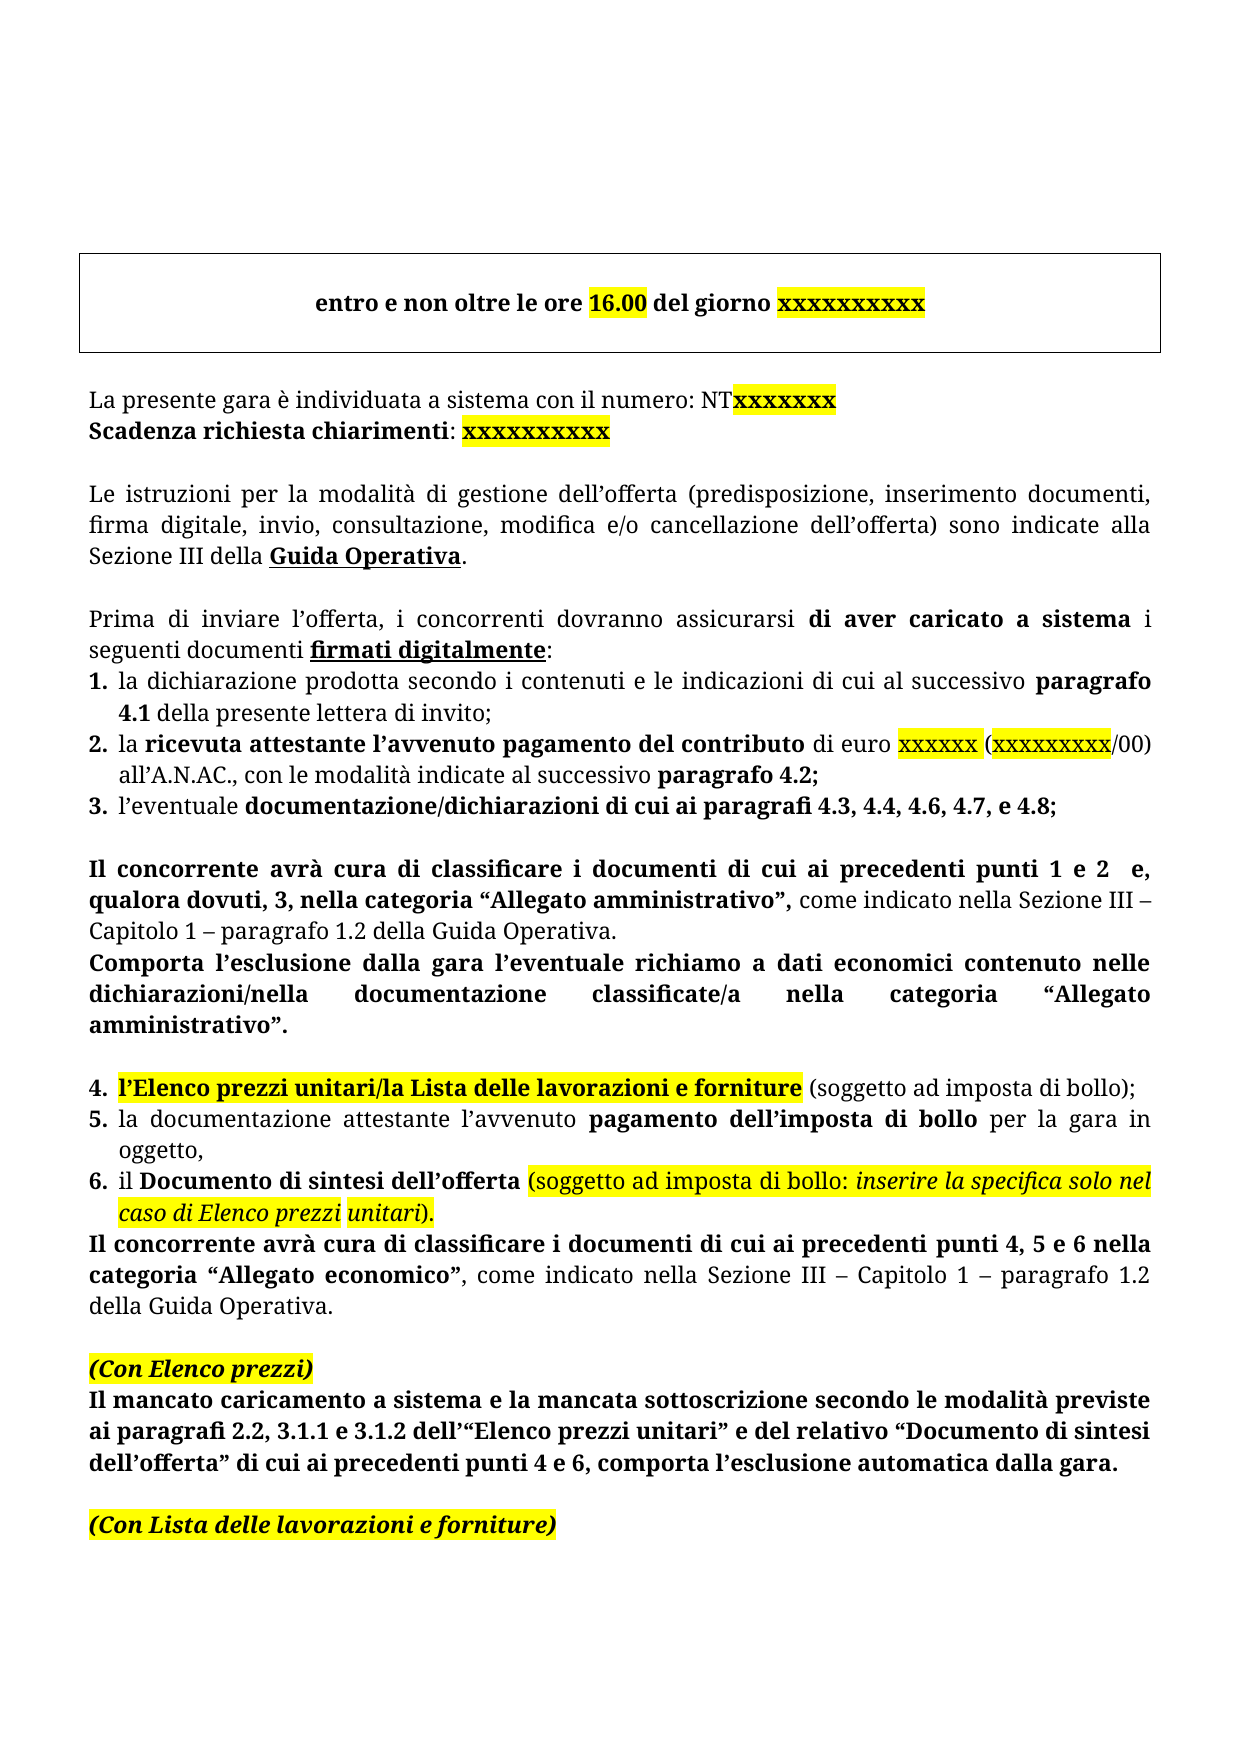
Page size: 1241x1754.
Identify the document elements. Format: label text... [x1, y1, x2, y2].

text 5. la documentazione attestante l’avvenuto pagamento dell’imposta di bollo per la gara in oggetto, [89, 1103, 1152, 1165]
text Prima di inviare l’offerta, i concorrenti dovranno assicurarsi di aver caricato a sistema i seguenti documenti firmati digitalmente: [89, 603, 1152, 665]
text Scadenza richiesta chiarimenti: xxxxxxxxxx [89, 415, 1152, 447]
text Il concorrente avrà cura di classificare i documenti di cui ai precedenti punti 4, 5 e 6 nella categoria “Allegato economico”, come indicato nella Sezione III – Capitolo 1 – paragrafo 1.2 della Guida Operativa. [89, 1228, 1152, 1322]
text (Con Lista delle lavorazioni e forniture) [89, 1509, 1152, 1540]
text (Con Elenco prezzi) [89, 1353, 1152, 1384]
text entro e non oltre le ore 16.00 del giorno xxxxxxxxxx [89, 287, 1152, 318]
text 3. l’eventuale documentazione/dichiarazioni di cui ai paragrafi 4.3, 4.4, 4.6, 4.7, e 4.8; [89, 790, 1152, 822]
text 2. la ricevuta attestante l’avvenuto pagamento del contributo di euro xxxxxx (xxxxxxxxx/00) all’A.N.AC., con le modalità indicate al successivo paragrafo 4.2; [89, 728, 1152, 790]
text Il mancato caricamento a sistema e la mancata sottoscrizione secondo le modalità previste ai paragrafi 2.2, 3.1.1 e 3.1.2 dell’“Elenco prezzi unitari” e del relativo “Documento di sintesi dell’offerta” di cui ai precedenti punti 4 e 6, comporta l’esclusione automatica dalla gara. [89, 1384, 1152, 1478]
text Il concorrente avrà cura di classificare i documenti di cui ai precedenti punti 1 e 2 e, qualora dovuti, 3, nella categoria “Allegato amministrativo”, come indicato nella Sezione III – Capitolo 1 – paragrafo 1.2 della Guida Operativa. [89, 853, 1152, 947]
text 1. la dichiarazione prodotta secondo i contenuti e le indicazioni di cui al successivo paragrafo 4.1 della presente lettera di invito; [89, 665, 1152, 728]
text Comporta l’esclusione dalla gara l’eventuale richiamo a dati economici contenuto nelle dichiarazioni/nella documentazione classificate/a nella categoria “Allegato amministrativo”. [89, 947, 1152, 1040]
text Le istruzioni per la modalità di gestione dell’offerta (predisposizione, inserimento documenti, firma digitale, invio, consultazione, modifica e/o cancellazione dell’offerta) sono indicate alla Sezione III della Guida Operativa. [89, 478, 1152, 572]
text 6. il Documento di sintesi dell’offerta (soggetto ad imposta di bollo: inserire la specifica solo nel caso di Elenco prezzi unitari). [89, 1165, 1152, 1228]
text La presente gara è individuata a sistema con il numero: NTxxxxxxx [89, 384, 1152, 415]
text 4. l’Elenco prezzi unitari/la Lista delle lavorazioni e forniture (soggetto ad imposta di bollo); [89, 1072, 1152, 1103]
